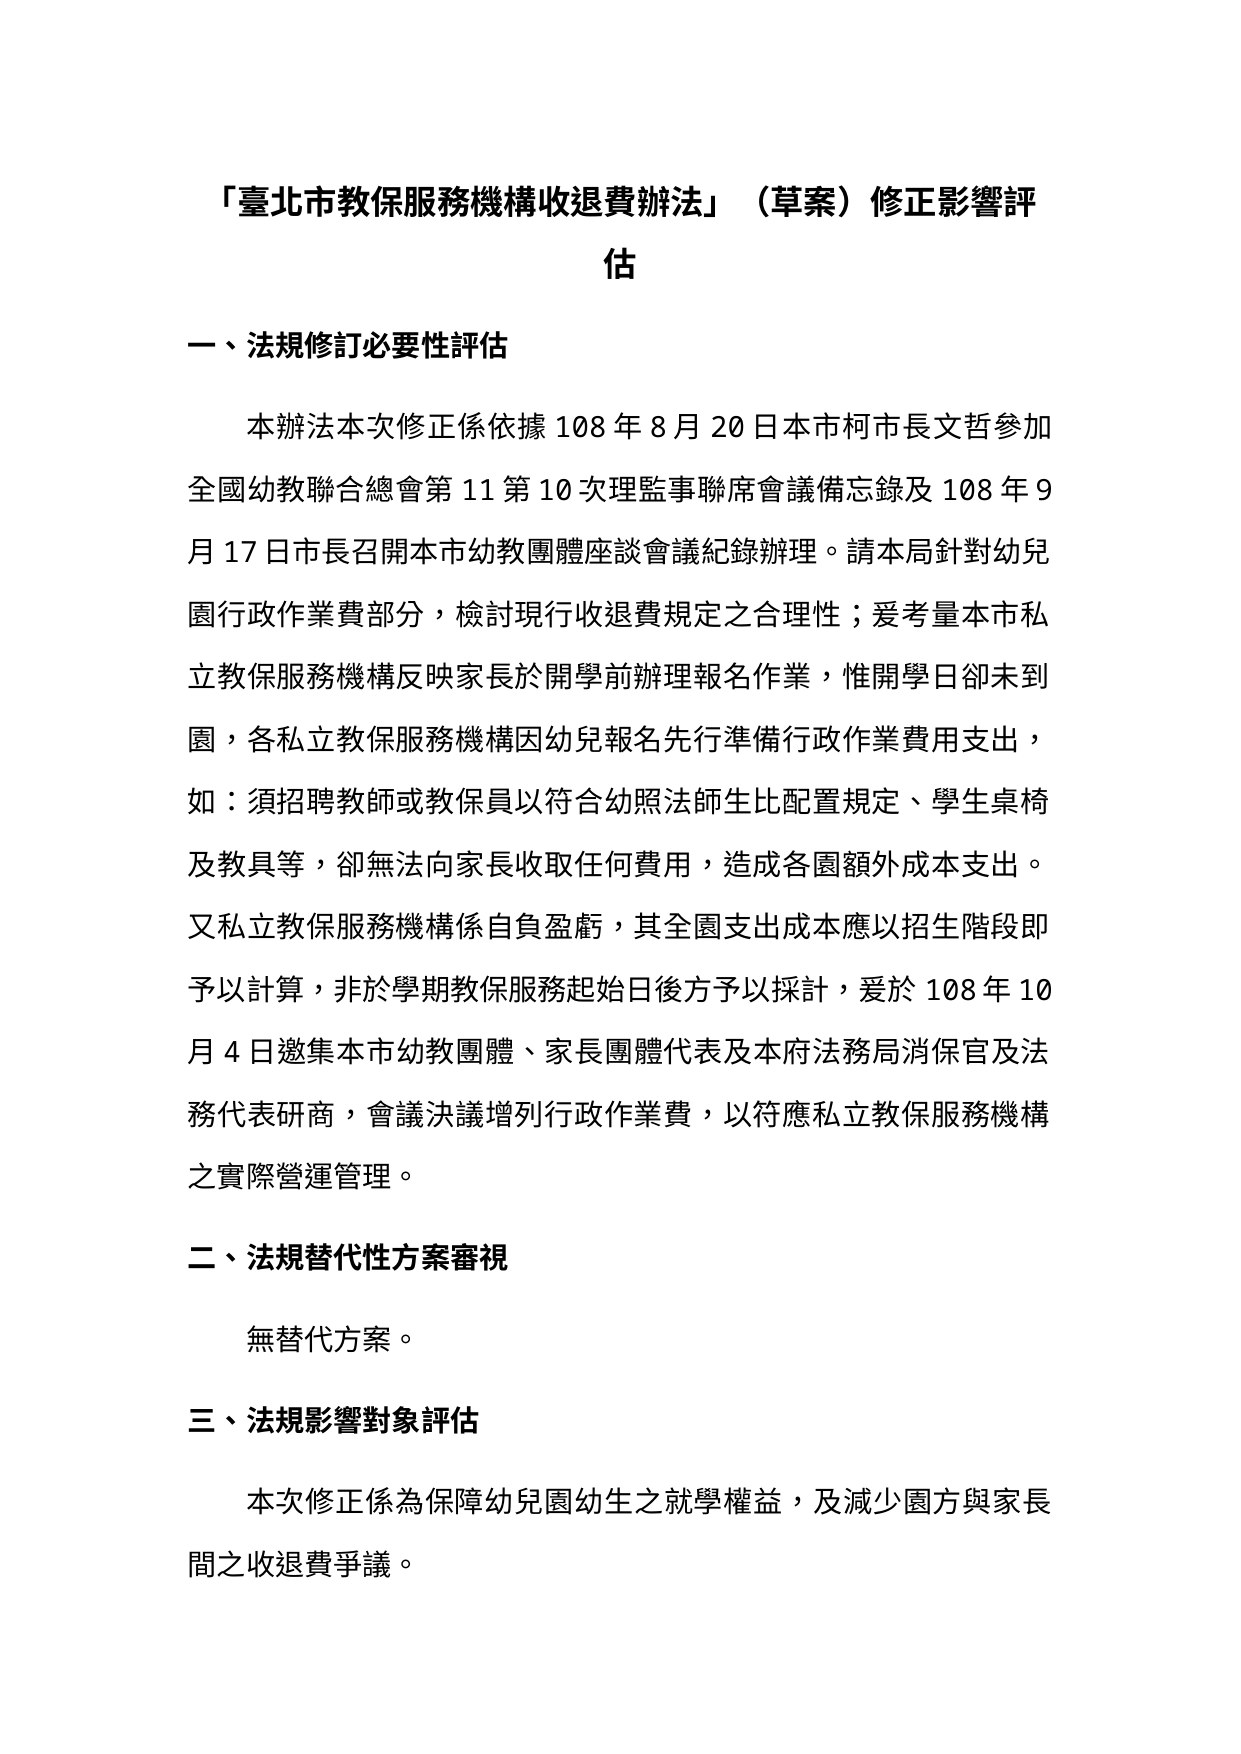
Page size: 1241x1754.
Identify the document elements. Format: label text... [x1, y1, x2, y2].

text 二、法規替代性方案審視 [187, 1214, 1053, 1277]
text 本辦法本次修正係依據108年8月20日本市柯市長文哲參加全國幼教聯合總會第11第10次理監事聯席會議備忘錄及108年9月17日市長召開本市幼教團體座談會議紀錄辦理。請本局針對幼兒園行政作業費部分，檢討現行收退費規定之合理性；爰考量本市私立教保服務機構反映家長於開學前辦理報名作業，惟開學日卻未到園，各私立教保服務機構因幼兒報名先行準備行政作業費用支出，如：須招聘教師或教保員以符合幼照法師生比配置規定、學生桌椅及教具等，卻無法向家長收取任何費用，造成各園額外成本支出。又私立教保服務機構係自負盈虧，其全園支出成本應以招生階段即予以計算，非於學期教保服務起始日後方予以採計，爰於108年10月4日邀集本市幼教團體、家長團體代表及本府法務局消保官及法務代表研商，會議決議增列行政作業費，以符應私立教保服務機構之實際營運管理。 [187, 383, 1053, 1196]
text 無替代方案。 [187, 1296, 1053, 1358]
text 一、法規修訂必要性評估 [187, 302, 1053, 364]
text 「臺北市教保服務機構收退費辦法」（草案）修正影響評估 [187, 158, 1053, 283]
text 三、法規影響對象評估 [187, 1377, 1053, 1439]
text 本次修正係為保障幼兒園幼生之就學權益，及減少園方與家長間之收退費爭議。 [187, 1458, 1053, 1583]
